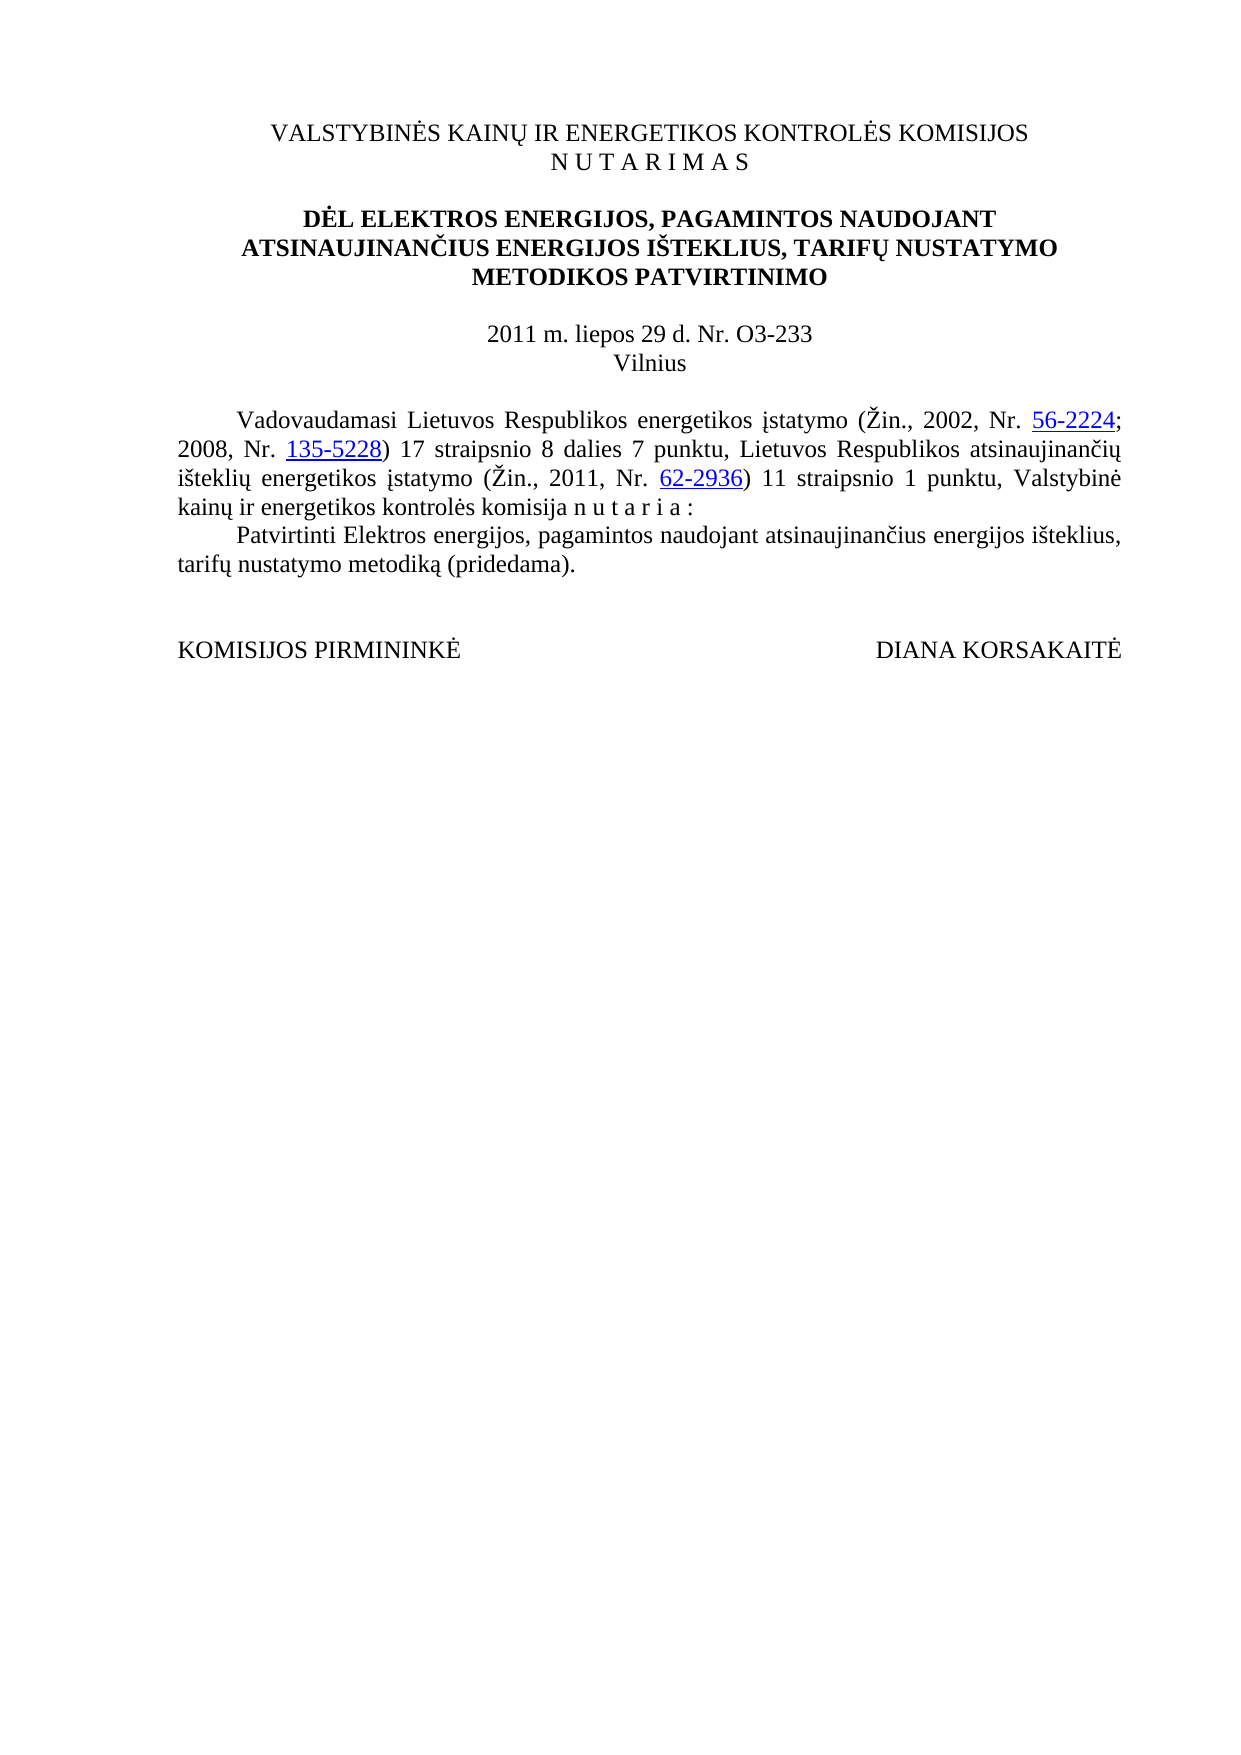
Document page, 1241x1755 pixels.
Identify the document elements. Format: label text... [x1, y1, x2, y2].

text N U T A R I M A S [177, 147, 1122, 176]
text Patvirtinti Elektros energijos, pagamintos naudojant atsinaujinančius energijos išteklius, tarifų nustatymo metodiką (pridedama). [177, 521, 1122, 578]
text 2011 m. liepos 29 d. Nr. O3-233 [177, 319, 1122, 348]
text DĖL ELEKTROS ENERGIJOS, PAGAMINTOS NAUDOJANT ATSINAUJINANČIUS ENERGIJOS IŠTEKLIUS, TARIFŲ NUSTATYMO METODIKOS PATVIRTINIMO [177, 204, 1122, 291]
text Vadovaudamasi Lietuvos Respublikos energetikos įstatymo (Žin., 2002, Nr. 56-2224; 2008, Nr. 135-5228) 17 straipsnio 8 dalies 7 punktu, Lietuvos Respublikos atsinaujinančių išteklių energetikos įstatymo (Žin., 2011, Nr. 62-2936) 11 straipsnio 1 punktu, Valstybinė kainų ir energetikos kontrolės komisija n u t a r i a : [177, 406, 1122, 521]
text Komisijos pirmininkė Diana Korsakaitė [177, 636, 1122, 664]
text VALSTYBINĖS KAINŲ IR ENERGETIKOS KONTROLĖS KOMISIJOS [177, 118, 1122, 147]
text Vilnius [177, 348, 1122, 377]
